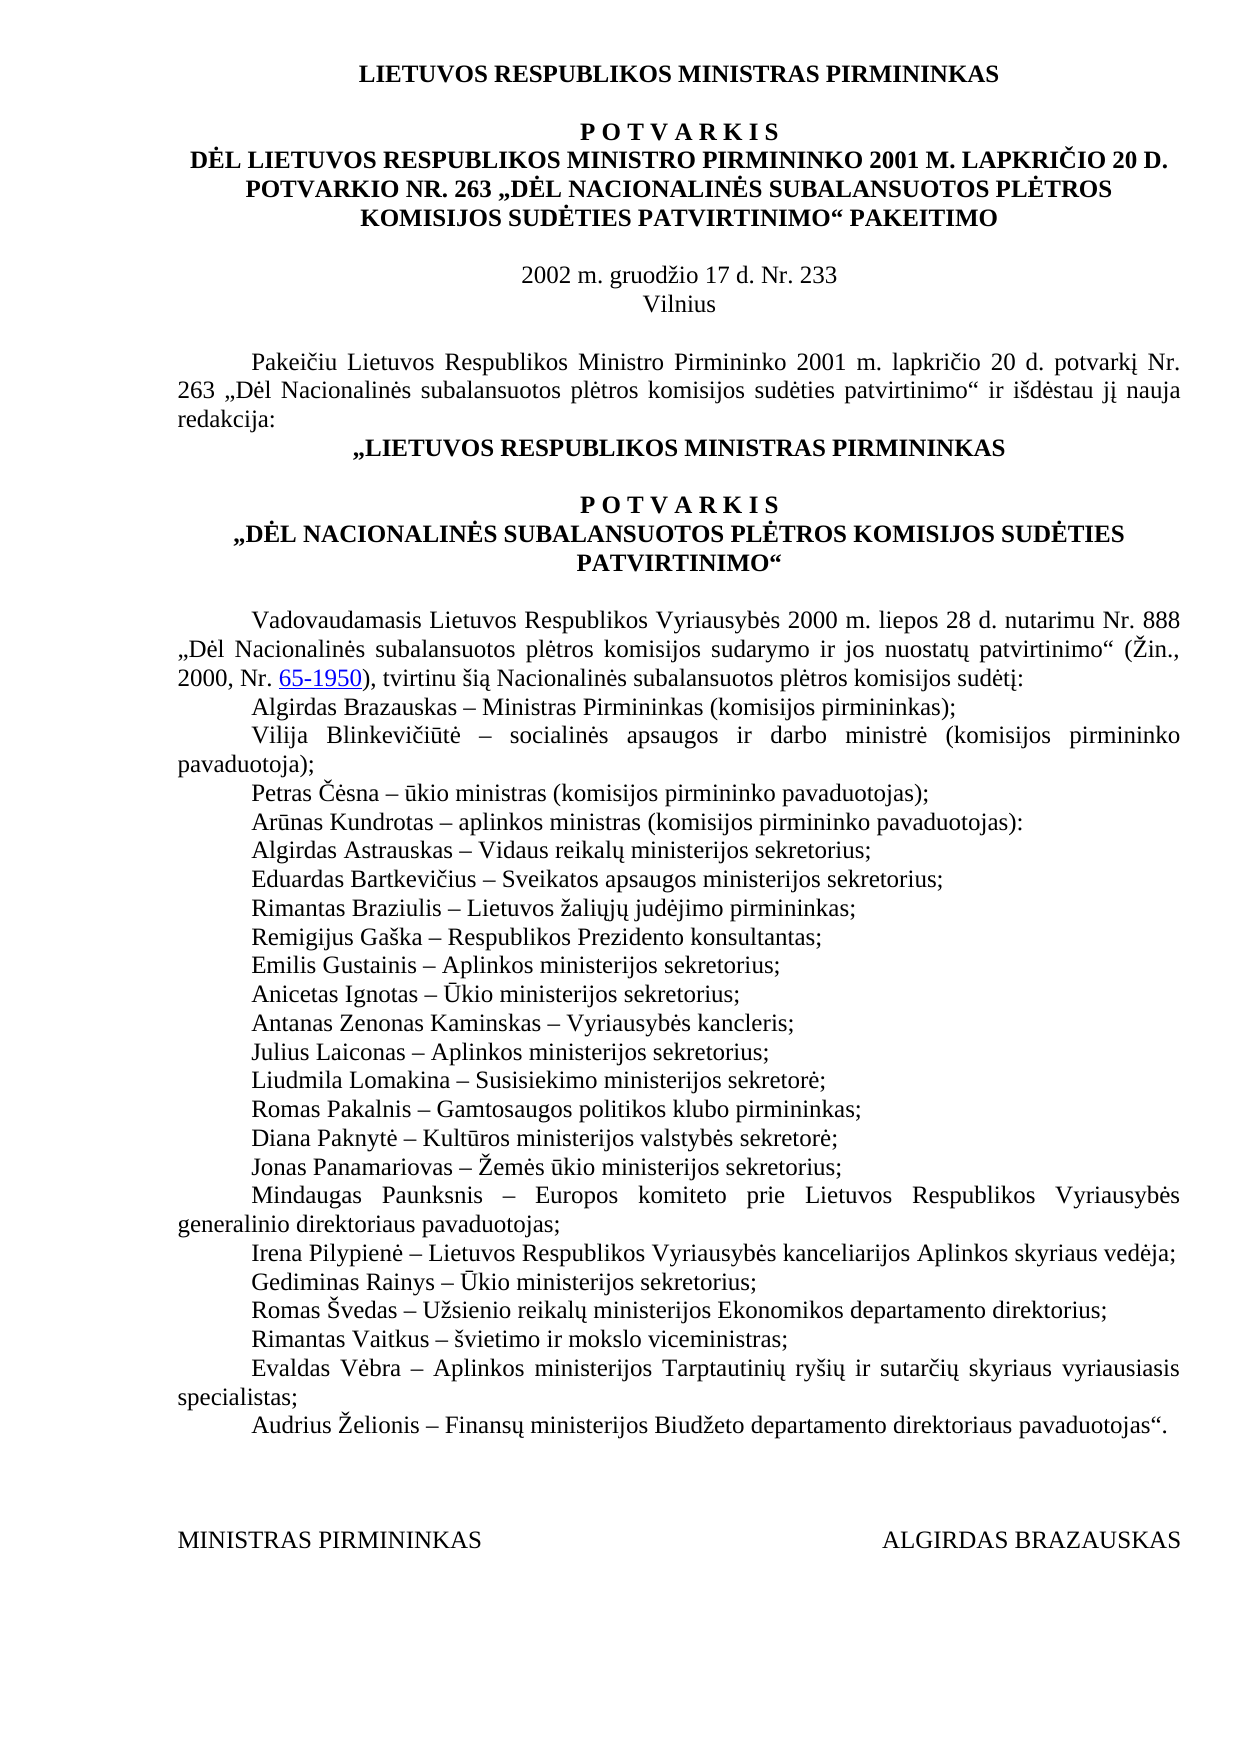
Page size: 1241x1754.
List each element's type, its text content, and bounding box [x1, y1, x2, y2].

text Arūnas Kundrotas – aplinkos ministras (komisijos pirmininko pavaduotojas): [177, 807, 1181, 835]
text P O T V A R K I S [177, 117, 1181, 145]
text „DĖL NACIONALINĖS SUBALANSUOTOS PLĖTROS KOMISIJOS SUDĖTIES PATVIRTINIMO“ [177, 519, 1181, 577]
text MINISTRAS PIRMININKAS ALGIRDAS BRAZAUSKAS [177, 1525, 1181, 1554]
text Emilis Gustainis – Aplinkos ministerijos sekretorius; [177, 950, 1181, 979]
text Algirdas Brazauskas – Ministras Pirmininkas (komisijos pirmininkas); [177, 692, 1181, 720]
text POTVARKIS [177, 490, 1181, 519]
text Diana Paknytė – Kultūros ministerijos valstybės sekretorė; [177, 1123, 1181, 1152]
text Pakeičiu Lietuvos Respublikos Ministro Pirmininko 2001 m. lapkričio 20 d. potvarkį Nr. 263 „Dėl Nacionalinės subalansuotos plėtros komisijos sudėties patvirtinimo“ ir išdėstau jį nauja redakcija: [177, 347, 1181, 433]
text Vadovaudamasis Lietuvos Respublikos Vyriausybės 2000 m. liepos 28 d. nutarimu Nr. 888 „Dėl Nacionalinės subalansuotos plėtros komisijos sudarymo ir jos nuostatų patvirtinimo“ (Žin., 2000, Nr. 65-1950), tvirtinu šią Nacionalinės subalansuotos plėtros komisijos sudėtį: [177, 605, 1181, 692]
text Vilnius [177, 289, 1181, 318]
text Liudmila Lomakina – Susisiekimo ministerijos sekretorė; [177, 1065, 1181, 1094]
text „LIETUVOS RESPUBLIKOS MINISTRAS PIRMININKAS [177, 433, 1181, 462]
text Remigijus Gaška – Respublikos Prezidento konsultantas; [177, 922, 1181, 950]
text Audrius Želionis – Finansų ministerijos Biudžeto departamento direktoriaus pavaduotojas“. [177, 1410, 1181, 1439]
text DĖL LIETUVOS RESPUBLIKOS MINISTRO PIRMININKO 2001 M. LAPKRIČIO 20 D. POTVARKIO NR. 263 „DĖL NACIONALINĖS SUBALANSUOTOS PLĖTROS KOMISIJOS SUDĖTIES PATVIRTINIMO“ PAKEITIMO [177, 145, 1181, 232]
text Antanas Zenonas Kaminskas – Vyriausybės kancleris; [177, 1008, 1181, 1037]
text Mindaugas Paunksnis – Europos komiteto prie Lietuvos Respublikos Vyriausybės generalinio direktoriaus pavaduotojas; [177, 1180, 1181, 1238]
text Rimantas Braziulis – Lietuvos žaliųjų judėjimo pirmininkas; [177, 893, 1181, 922]
text Jonas Panamariovas – Žemės ūkio ministerijos sekretorius; [177, 1152, 1181, 1180]
text Petras Čėsna – ūkio ministras (komisijos pirmininko pavaduotojas); [177, 778, 1181, 807]
text Irena Pilypienė – Lietuvos Respublikos Vyriausybės kanceliarijos Aplinkos skyriaus vedėja; [177, 1238, 1181, 1267]
text Anicetas Ignotas – Ūkio ministerijos sekretorius; [177, 979, 1181, 1008]
text Algirdas Astrauskas – Vidaus reikalų ministerijos sekretorius; [177, 835, 1181, 864]
text Vilija Blinkevičiūtė – socialinės apsaugos ir darbo ministrė (komisijos pirmininko pavaduotoja); [177, 720, 1181, 778]
text Romas Švedas – Užsienio reikalų ministerijos Ekonomikos departamento direktorius; [177, 1295, 1181, 1324]
text Rimantas Vaitkus – švietimo ir mokslo viceministras; [177, 1324, 1181, 1353]
text Romas Pakalnis – Gamtosaugos politikos klubo pirmininkas; [177, 1094, 1181, 1123]
text Eduardas Bartkevičius – Sveikatos apsaugos ministerijos sekretorius; [177, 864, 1181, 893]
text Julius Laiconas – Aplinkos ministerijos sekretorius; [177, 1037, 1181, 1065]
text LIETUVOS RESPUBLIKOS MINISTRAS PIRMININKAS [177, 59, 1181, 88]
text Evaldas Vėbra – Aplinkos ministerijos Tarptautinių ryšių ir sutarčių skyriaus vyriausiasis specialistas; [177, 1353, 1181, 1410]
text 2002 m. gruodžio 17 d. Nr. 233 [177, 260, 1181, 289]
text Gediminas Rainys – Ūkio ministerijos sekretorius; [177, 1267, 1181, 1295]
